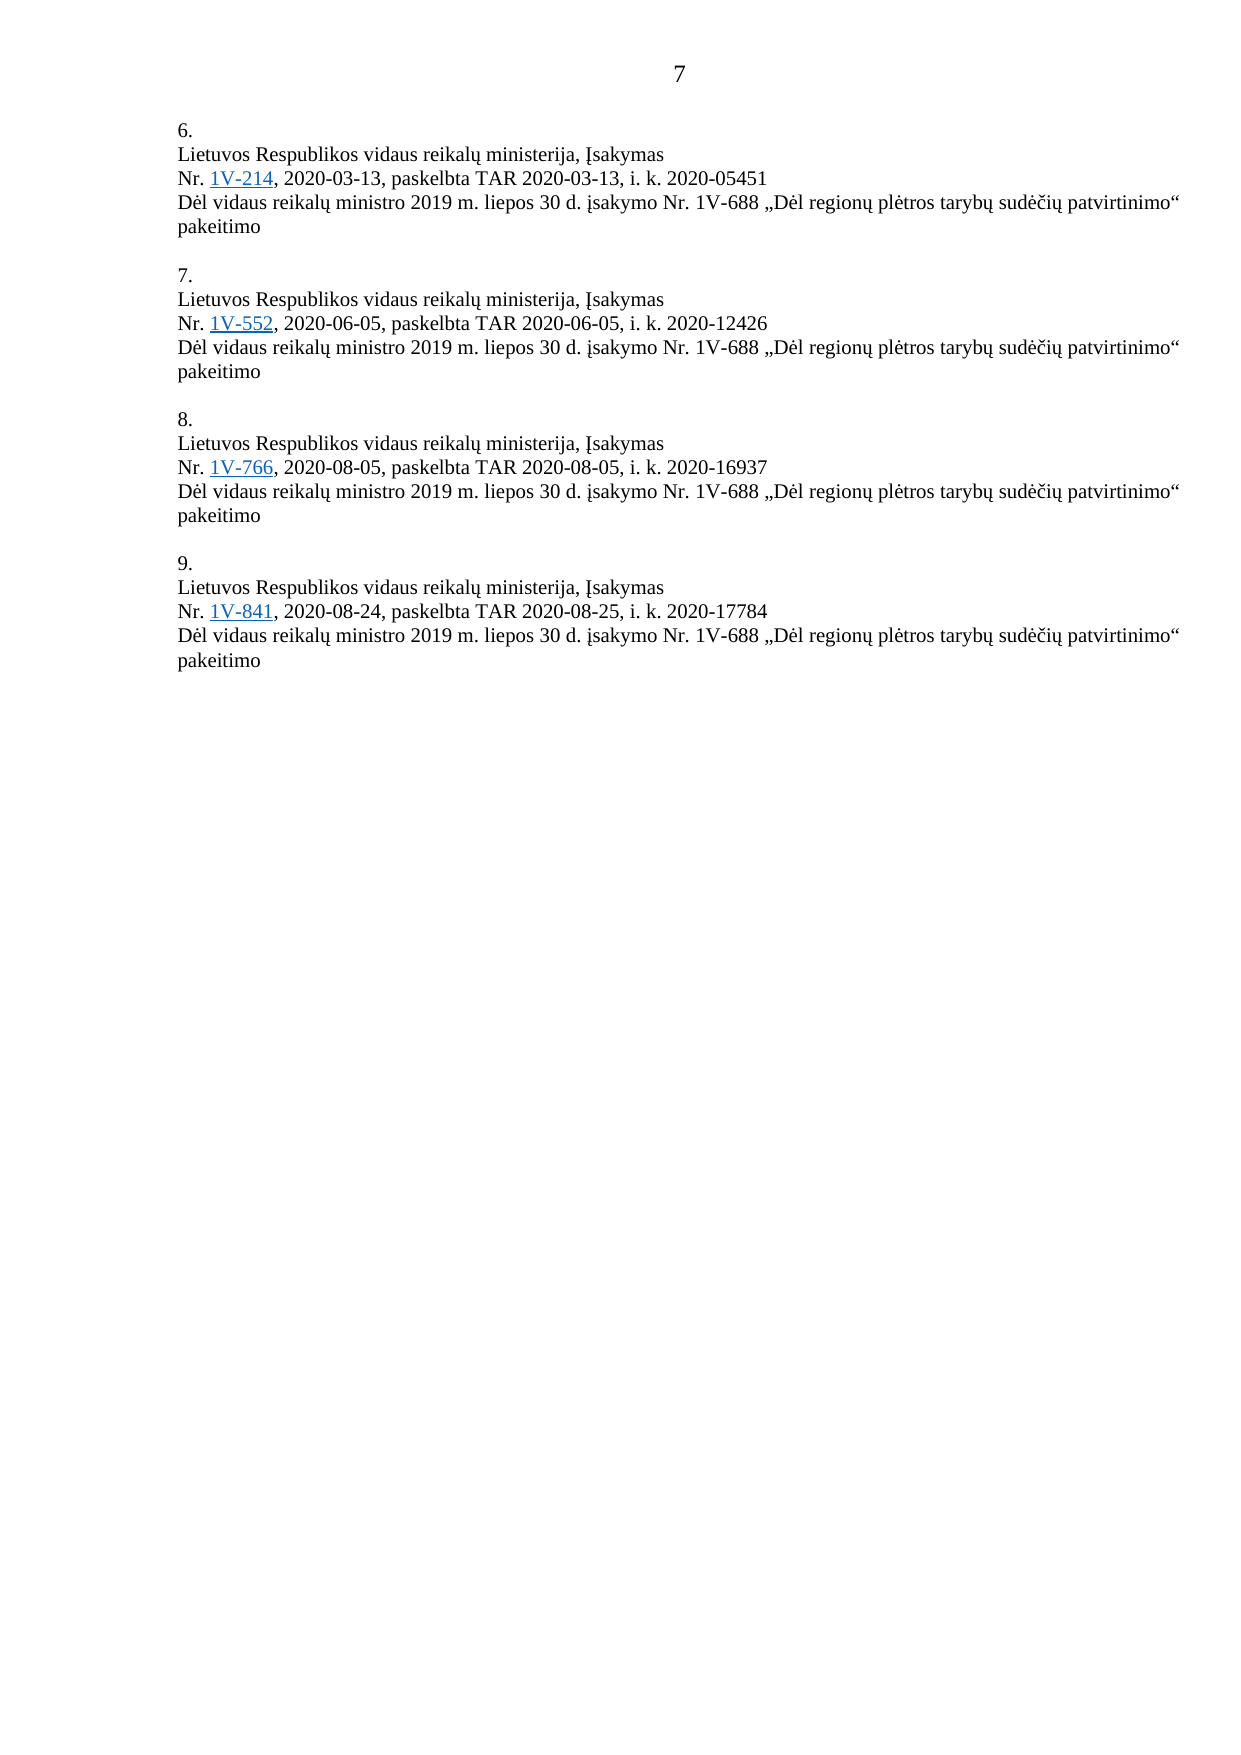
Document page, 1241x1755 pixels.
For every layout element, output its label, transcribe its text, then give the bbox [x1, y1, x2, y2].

text Dėl vidaus reikalų ministro 2019 m. liepos 30 d. įsakymo Nr. 1V-688 „Dėl regionų plėtros tarybų sudėčių patvirtinimo“ pakeitimo [177, 479, 1181, 527]
text 8. [177, 407, 1181, 431]
text Dėl vidaus reikalų ministro 2019 m. liepos 30 d. įsakymo Nr. 1V-688 „Dėl regionų plėtros tarybų sudėčių patvirtinimo“ pakeitimo [177, 335, 1181, 383]
text 9. [177, 551, 1181, 575]
text Lietuvos Respublikos vidaus reikalų ministerija, Įsakymas [177, 431, 1181, 455]
text Nr. 1V-214, 2020-03-13, paskelbta TAR 2020-03-13, i. k. 2020-05451 [177, 166, 1181, 190]
text Lietuvos Respublikos vidaus reikalų ministerija, Įsakymas [177, 142, 1181, 166]
text Nr. 1V-552, 2020-06-05, paskelbta TAR 2020-06-05, i. k. 2020-12426 [177, 311, 1181, 335]
text Dėl vidaus reikalų ministro 2019 m. liepos 30 d. įsakymo Nr. 1V-688 „Dėl regionų plėtros tarybų sudėčių patvirtinimo“ pakeitimo [177, 190, 1181, 238]
text 6. [177, 118, 1181, 142]
text Dėl vidaus reikalų ministro 2019 m. liepos 30 d. įsakymo Nr. 1V-688 „Dėl regionų plėtros tarybų sudėčių patvirtinimo“ pakeitimo [177, 623, 1181, 672]
text Lietuvos Respublikos vidaus reikalų ministerija, Įsakymas [177, 575, 1181, 599]
text Lietuvos Respublikos vidaus reikalų ministerija, Įsakymas [177, 287, 1181, 311]
text Nr. 1V-841, 2020-08-24, paskelbta TAR 2020-08-25, i. k. 2020-17784 [177, 599, 1181, 623]
text 7. [177, 262, 1181, 287]
text Nr. 1V-766, 2020-08-05, paskelbta TAR 2020-08-05, i. k. 2020-16937 [177, 455, 1181, 479]
